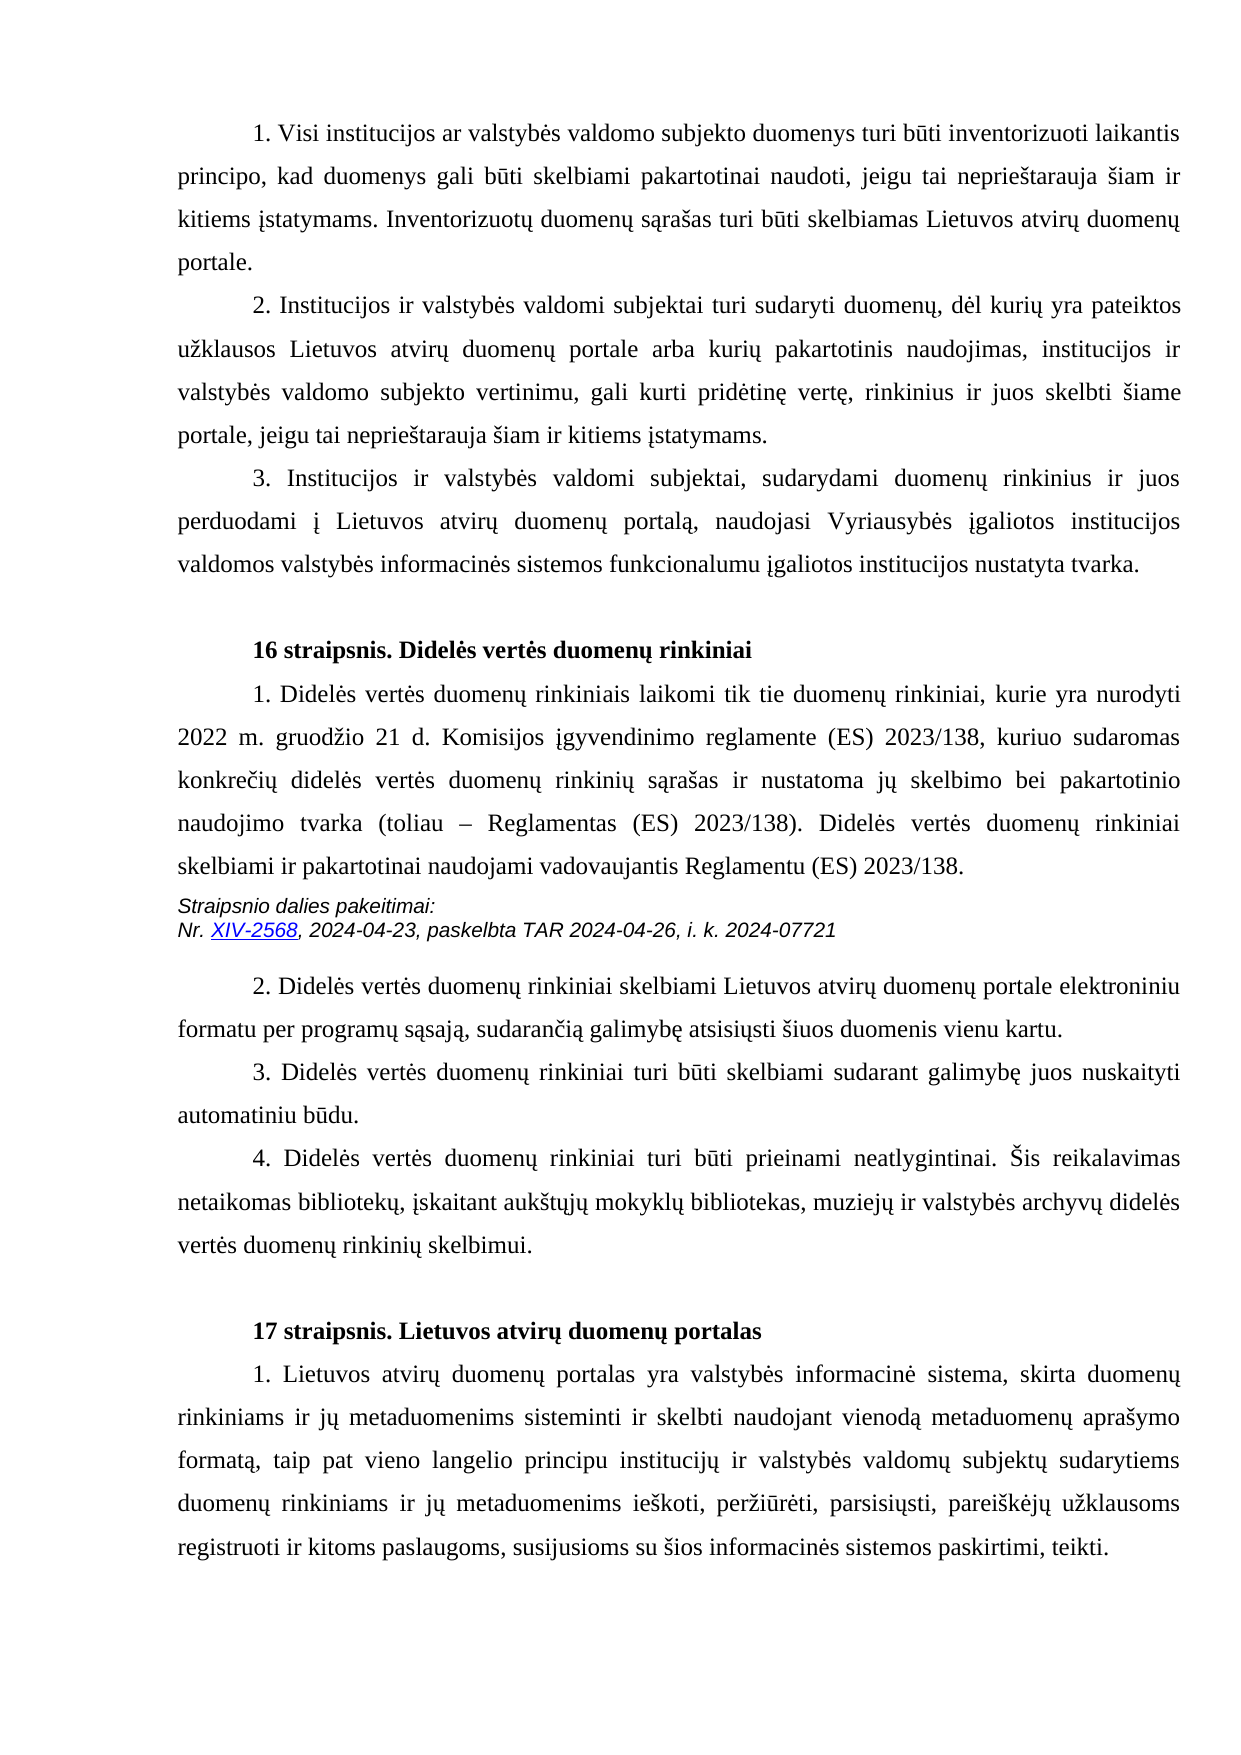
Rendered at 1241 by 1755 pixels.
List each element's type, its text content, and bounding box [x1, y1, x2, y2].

text 3. Didelės vertės duomenų rinkiniai turi būti skelbiami sudarant galimybę juos nuskaityti automatiniu būdu. [177, 1057, 1181, 1129]
text 3. Institucijos ir valstybės valdomi subjektai, sudarydami duomenų rinkinius ir juos perduodami į Lietuvos atvirų duomenų portalą, naudojasi Vyriausybės įgaliotos institucijos valdomos valstybės informacinės sistemos funkcionalumu įgaliotos institucijos nustatyta tvarka. [177, 463, 1181, 578]
text Nr. XIV-2568, 2024-04-23, paskelbta TAR 2024-04-26, i. k. 2024-07721 [177, 918, 1181, 942]
text 4. Didelės vertės duomenų rinkiniai turi būti prieinami neatlygintinai. Šis reikalavimas netaikomas bibliotekų, įskaitant aukštųjų mokyklų bibliotekas, muziejų ir valstybės archyvų didelės vertės duomenų rinkinių skelbimui. [177, 1143, 1181, 1258]
text 1. Lietuvos atvirų duomenų portalas yra valstybės informacinė sistema, skirta duomenų rinkiniams ir jų metaduomenims sisteminti ir skelbti naudojant vienodą metaduomenų aprašymo formatą, taip pat vieno langelio principu institucijų ir valstybės valdomų subjektų sudarytiems duomenų rinkiniams ir jų metaduomenims ieškoti, peržiūrėti, parsisiųsti, pareiškėjų užklausoms registruoti ir kitoms paslaugoms, susijusioms su šios informacinės sistemos paskirtimi, teikti. [177, 1359, 1181, 1560]
text 1. Visi institucijos ar valstybės valdomo subjekto duomenys turi būti inventorizuoti laikantis principo, kad duomenys gali būti skelbiami pakartotinai naudoti, jeigu tai neprieštarauja šiam ir kitiems įstatymams. Inventorizuotų duomenų sąrašas turi būti skelbiamas Lietuvos atvirų duomenų portale. [177, 118, 1181, 276]
text 2. Didelės vertės duomenų rinkiniai skelbiami Lietuvos atvirų duomenų portale elektroniniu formatu per programų sąsają, sudarančią galimybę atsisiųsti šiuos duomenis vienu kartu. [177, 971, 1181, 1043]
text Straipsnio dalies pakeitimai: [177, 894, 1181, 918]
text 16 straipsnis. Didelės vertės duomenų rinkiniai [177, 636, 1181, 664]
text 1. Didelės vertės duomenų rinkiniais laikomi tik tie duomenų rinkiniai, kurie yra nurodyti 2022 m. gruodžio 21 d. Komisijos įgyvendinimo reglamente (ES) 2023/138, kuriuo sudaromas konkrečių didelės vertės duomenų rinkinių sąrašas ir nustatoma jų skelbimo bei pakartotinio naudojimo tvarka (toliau – Reglamentas (ES) 2023/138). Didelės vertės duomenų rinkiniai skelbiami ir pakartotinai naudojami vadovaujantis Reglamentu (ES) 2023/138. [177, 679, 1181, 880]
text 2. Institucijos ir valstybės valdomi subjektai turi sudaryti duomenų, dėl kurių yra pateiktos užklausos Lietuvos atvirų duomenų portale arba kurių pakartotinis naudojimas, institucijos ir valstybės valdomo subjekto vertinimu, gali kurti pridėtinę vertę, rinkinius ir juos skelbti šiame portale, jeigu tai neprieštarauja šiam ir kitiems įstatymams. [177, 291, 1181, 449]
text 17 straipsnis. Lietuvos atvirų duomenų portalas [177, 1316, 1181, 1345]
